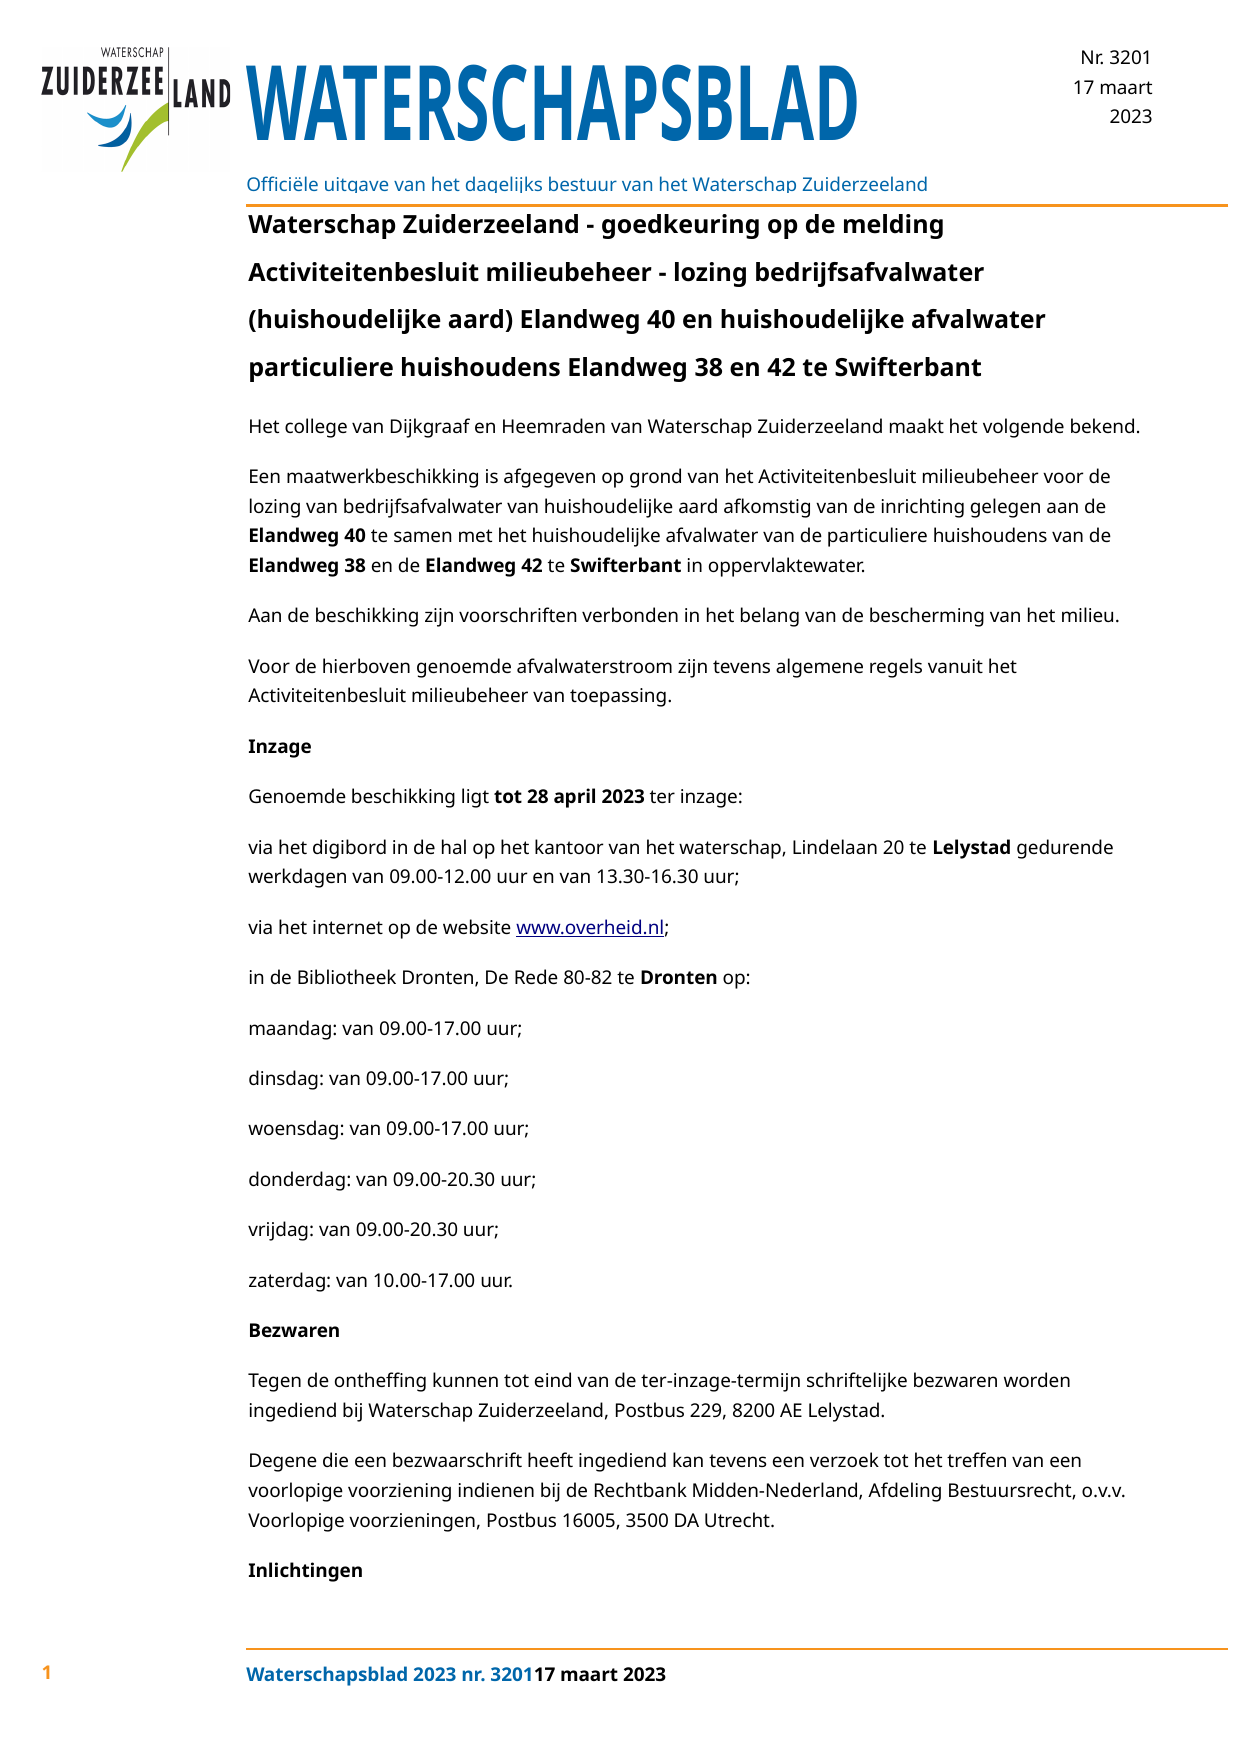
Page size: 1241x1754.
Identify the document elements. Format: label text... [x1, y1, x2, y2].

text Inlichtingen [248, 1557, 1152, 1583]
picture [41, 47, 231, 172]
text Het college van Dijkgraaf en Heemraden van Waterschap Zuiderzeeland maakt het volgende bekend. [248, 413, 1152, 439]
text dinsdag: van 09.00-17.00 uur; [248, 1065, 1152, 1091]
text Degene die een bezwaarschrift heeft ingediend kan tevens een verzoek tot het treffen van een voorlopige voorziening indienen bij de Rechtbank Midden-Nederland, Afdeling Bestuursrecht, o.v.v. Voorlopige voorzieningen, Postbus 16005, 3500 DA Utrecht. [248, 1448, 1152, 1533]
text maandag: van 09.00-17.00 uur; [248, 1015, 1152, 1041]
text zaterdag: van 10.00-17.00 uur. [248, 1267, 1152, 1293]
text Genoemde beschikking ligt tot 28 april 2023 ter inzage: [248, 783, 1152, 809]
text Inzage [248, 733, 1152, 759]
text via het internet op de website www.overheid.nl; [248, 914, 1152, 940]
text via het digibord in de hal op het kantoor van het waterschap, Lindelaan 20 te Lelystad gedurende werkdagen van 09.00-12.00 uur en van 13.30-16.30 uur; [248, 834, 1152, 889]
text vrijdag: van 09.00-20.30 uur; [248, 1216, 1152, 1242]
text woensdag: van 09.00-17.00 uur; [248, 1116, 1152, 1141]
text Waterschap Zuiderzeeland - goedkeuring op de melding Activiteitenbesluit milieubeheer - lozing bedrijfsafvalwater (huishoudelijke aard) Elandweg 40 en huishoudelijke afvalwater particuliere huishoudens Elandweg 38 en 42 te Swifterbant [248, 207, 1152, 384]
text in de Bibliotheek Dronten, De Rede 80-82 te Dronten op: [248, 964, 1152, 990]
text Aan de beschikking zijn voorschriften verbonden in het belang van de bescherming van het milieu. [248, 603, 1152, 628]
text donderdag: van 09.00-20.30 uur; [248, 1166, 1152, 1192]
text Bezwaren [248, 1317, 1152, 1343]
text Tegen de ontheffing kunnen tot eind van de ter-inzage-termijn schriftelijke bezwaren worden ingediend bij Waterschap Zuiderzeeland, Postbus 229, 8200 AE Lelystad. [248, 1368, 1152, 1423]
text Een maatwerkbeschikking is afgegeven op grond van het Activiteitenbesluit milieubeheer voor de lozing van bedrijfsafvalwater van huishoudelijke aard afkomstig van de inrichting gelegen aan de Elandweg 40 te samen met het huishoudelijke afvalwater van de particuliere huishoudens van de Elandweg 38 en de Elandweg 42 te Swifterbant in oppervlaktewater. [248, 463, 1152, 578]
text Voor de hierboven genoemde afvalwaterstroom zijn tevens algemene regels vanuit het Activiteitenbesluit milieubeheer van toepassing. [248, 653, 1152, 708]
